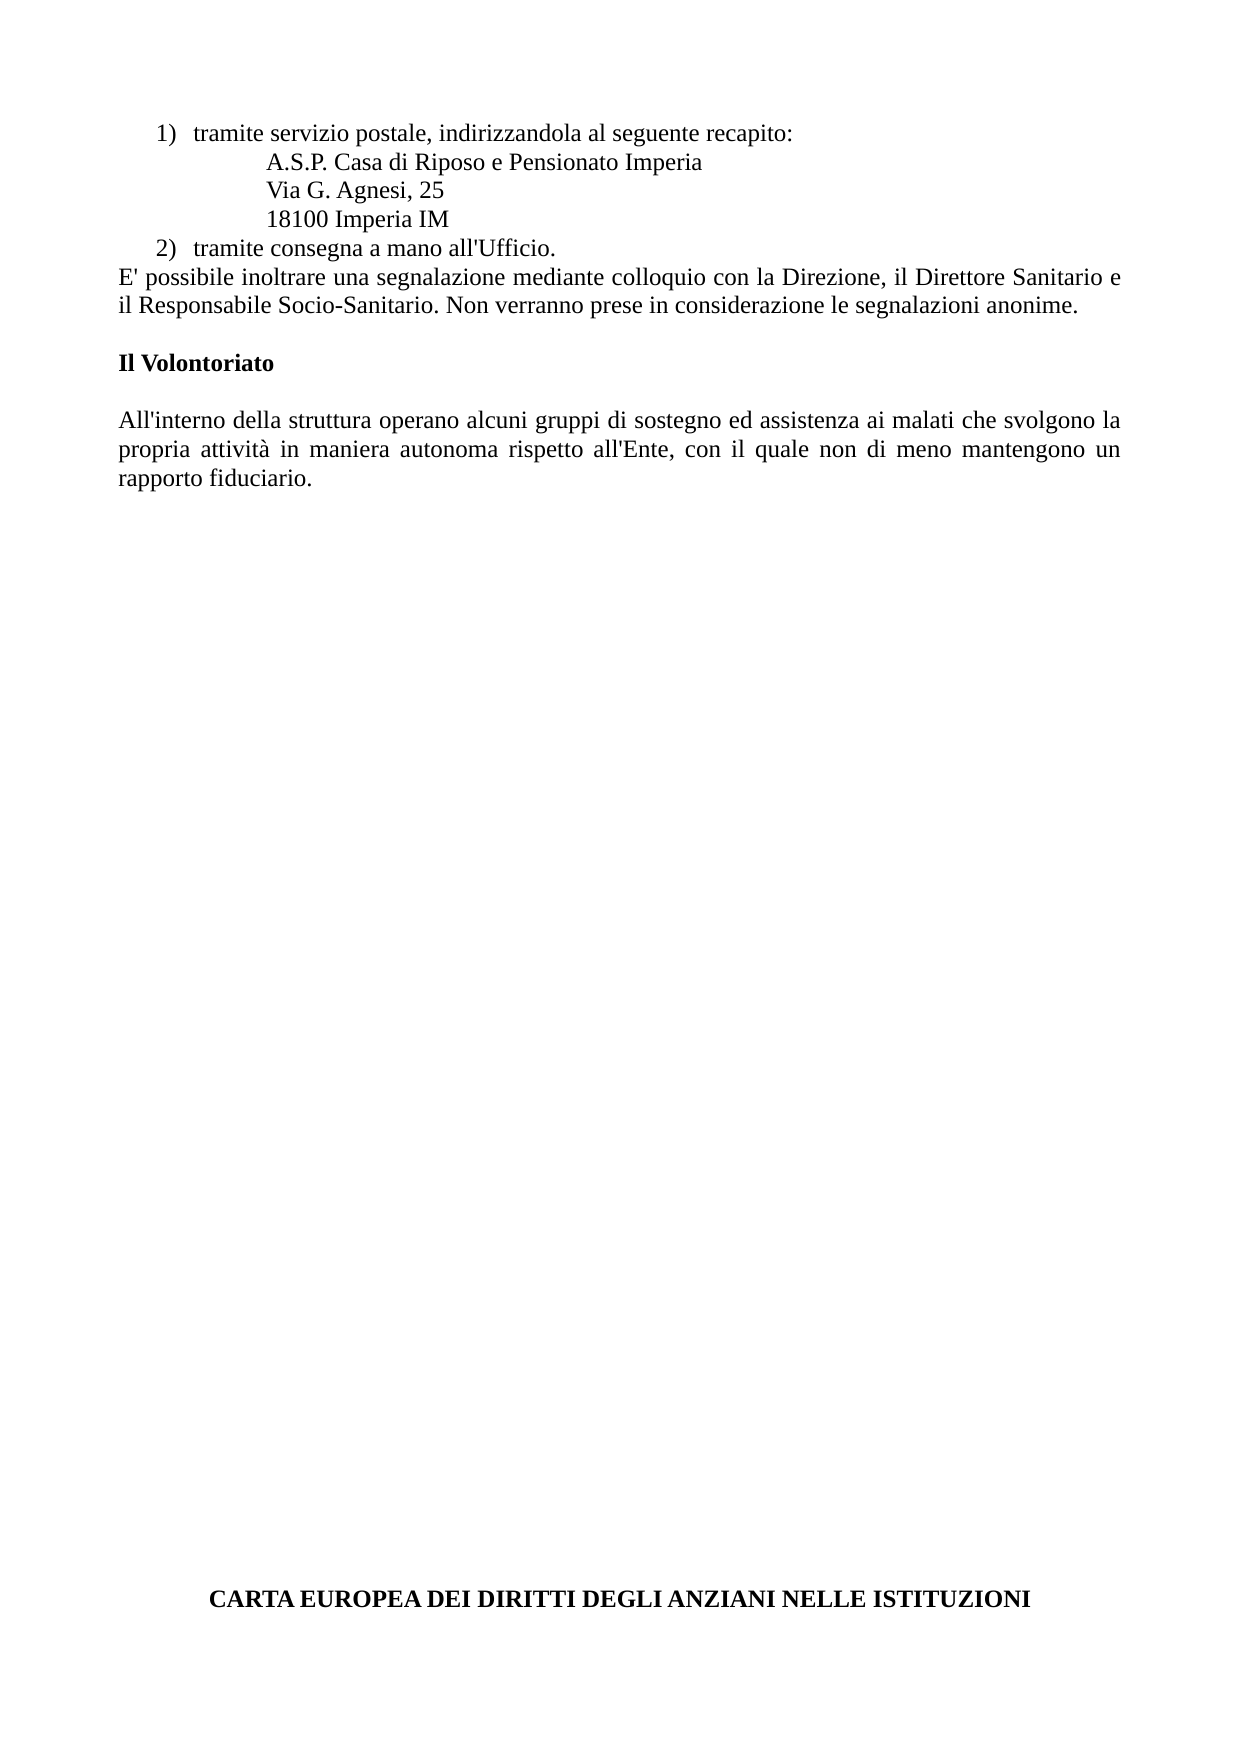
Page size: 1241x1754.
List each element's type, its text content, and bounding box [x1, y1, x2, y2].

text CARTA EUROPEA DEI DIRITTI DEGLI ANZIANI NELLE ISTITUZIONI [118, 1584, 1122, 1613]
text Il Volontoriato [118, 348, 1122, 377]
list tramite servizio postale, indirizzandola al seguente recapito: [156, 118, 1122, 147]
text All'interno della struttura operano alcuni gruppi di sostegno ed assistenza ai malati che svolgono la propria attività in maniera autonoma rispetto all'Ente, con il quale non di meno mantengono un rapporto fiduciario. [118, 406, 1122, 492]
text E' possibile inoltrare una segnalazione mediante colloquio con la Direzione, il Direttore Sanitario e il Responsabile Socio-Sanitario. Non verranno prese in considerazione le segnalazioni anonime. [118, 262, 1122, 319]
text A.S.P. Casa di Riposo e Pensionato Imperia [118, 147, 1122, 176]
text Via G. Agnesi, 25 [118, 176, 1122, 204]
list tramite consegna a mano all'Ufficio. [156, 233, 1122, 262]
text 18100 Imperia IM [118, 204, 1122, 233]
